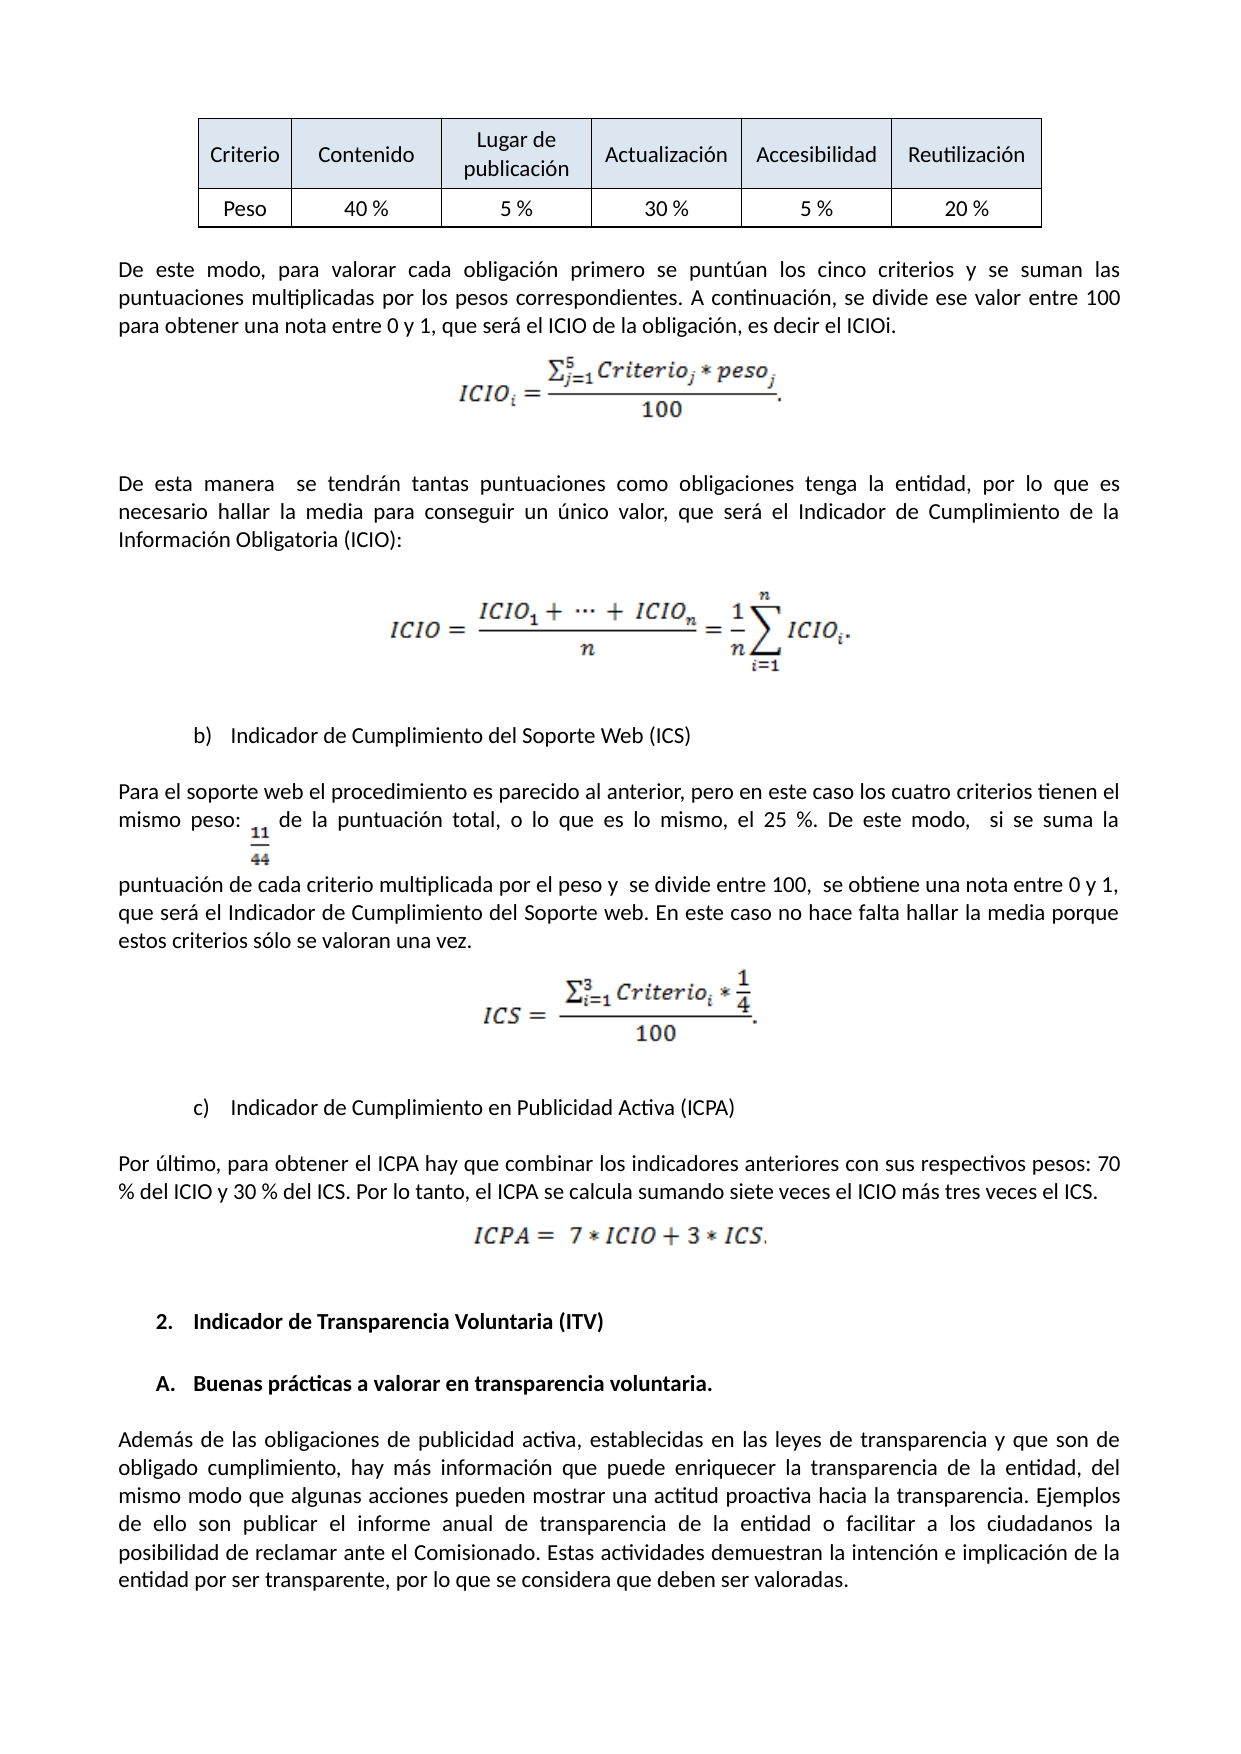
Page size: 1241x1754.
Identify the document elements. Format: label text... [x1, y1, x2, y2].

table_header [432, 340, 808, 441]
table_cell 20 % [892, 189, 1041, 226]
list Indicador de Transparencia Voluntaria (ITV) [156, 1307, 1122, 1335]
table_header Reutilización [892, 119, 1041, 188]
table_cell 40 % [292, 189, 441, 226]
table_header Accesibilidad [742, 119, 891, 188]
table_cell Peso [199, 189, 291, 226]
table_header Criterio [199, 119, 291, 188]
list Indicador de Cumplimiento en Publicidad Activa (ICPA) [193, 1093, 1122, 1121]
table_header [451, 1205, 789, 1273]
table_header Lugar de publicación [442, 119, 591, 188]
text Para el soporte web el procedimiento es parecido al anterior, pero en este caso los cuatro criterios tienen el mismo peso: de la puntuación total, o lo que es lo mismo, el 25 %. De este modo, si se suma la puntuación de cada criterio multiplicada por el peso y se divide entre 100, se obtiene una nota entre 0 y 1, que será el Indicador de Cumplimiento del Soporte web. En este caso no hace falta hallar la media porque estos criterios sólo se valoran una vez. [118, 777, 1122, 954]
list Indicador de Cumplimiento del Soporte Web (ICS) [193, 721, 1122, 749]
table_header [465, 954, 775, 1061]
list Buenas prácticas a valorar en transparencia voluntaria. [156, 1369, 1122, 1397]
table_header Contenido [292, 119, 441, 188]
table_cell 30 % [592, 189, 741, 226]
table_header [358, 581, 882, 689]
text Por último, para obtener el ICPA hay que combinar los indicadores anteriores con sus respectivos pesos: 70 % del ICIO y 30 % del ICS. Por lo tanto, el ICPA se calcula sumando siete veces el ICIO más tres veces el ICS. [118, 1149, 1122, 1205]
table_header Actualización [592, 119, 741, 188]
text Además de las obligaciones de publicidad activa, establecidas en las leyes de transparencia y que son de obligado cumplimiento, hay más información que puede enriquecer la transparencia de la entidad, del mismo modo que algunas acciones pueden mostrar una actitud proactiva hacia la transparencia. Ejemplos de ello son publicar el informe anual de transparencia de la entidad o facilitar a los ciudadanos la posibilidad de reclamar ante el Comisionado. Estas actividades demuestran la intención e implicación de la entidad por ser transparente, por lo que se considera que deben ser valoradas. [118, 1426, 1122, 1594]
table_cell 5 % [442, 189, 591, 226]
text De este modo, para valorar cada obligación primero se puntúan los cinco criterios y se suman las puntuaciones multiplicadas por los pesos correspondientes. A continuación, se divide ese valor entre 100 para obtener una nota entre 0 y 1, que será el ICIO de la obligación, es decir el ICIOi. [118, 255, 1122, 339]
text De esta manera se tendrán tantas puntuaciones como obligaciones tenga la entidad, por lo que es necesario hallar la media para conseguir un único valor, que será el Indicador de Cumplimiento de la Información Obligatoria (ICIO): [118, 469, 1122, 553]
table_cell 5 % [742, 189, 891, 226]
